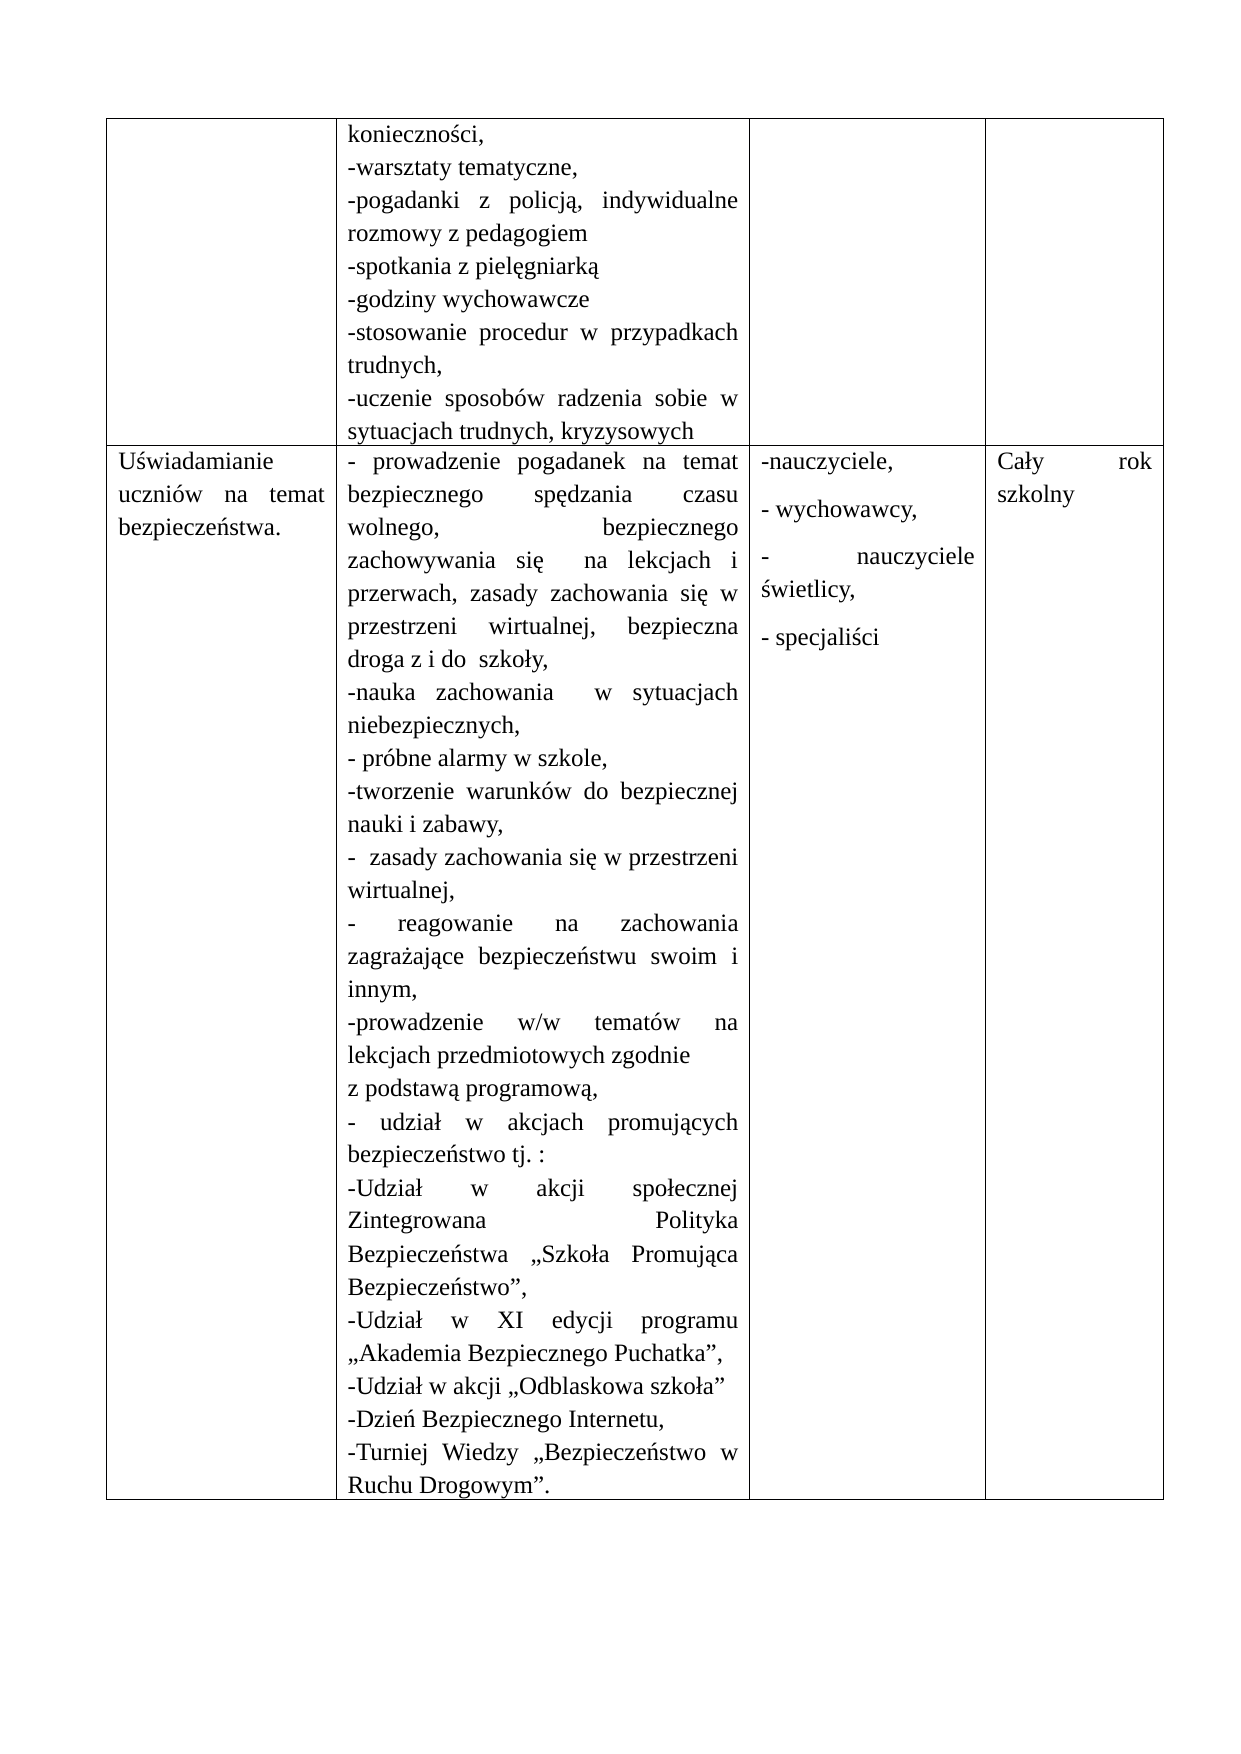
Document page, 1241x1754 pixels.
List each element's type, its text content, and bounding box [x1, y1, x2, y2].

table_cell Uświadamianie uczniów na temat bezpieczeństwa. [107, 446, 336, 1498]
table_cell Cały rok szkolny [986, 446, 1163, 1498]
table_cell - prowadzenie pogadanek na temat bezpiecznego spędzania czasu wolnego, bezpiecznego zachowywania się na lekcjach i przerwach, zasady zachowania się w przestrzeni wirtualnej, bezpieczna droga z i do szkoły, -nauka zachowania w sytuacjach niebezpiecznych, - próbne alarmy w szkole, -tworzenie warunków do bezpiecznej nauki i zabawy, - zasady zachowania się w przestrzeni wirtualnej, - reagowanie na zachowania zagrażające bezpieczeństwu swoim i innym, -prowadzenie w/w tematów na lekcjach przedmiotowych zgodnie z podstawą programową, - udział w akcjach promujących bezpieczeństwo tj. : -Udział w akcji społecznej Zintegrowana Polityka Bezpieczeństwa „Szkoła Promująca Bezpieczeństwo”, -Udział w XI edycji programu „Akademia Bezpiecznego Puchatka”, -Udział w akcji „Odblaskowa szkoła” -Dzień Bezpiecznego Internetu, -Turniej Wiedzy „Bezpieczeństwo w Ruchu Drogowym”. [337, 446, 749, 1498]
table_cell [986, 119, 1163, 445]
table_cell konieczności, -warsztaty tematyczne, -pogadanki z policją, indywidualne rozmowy z pedagogiem -spotkania z pielęgniarką -godziny wychowawcze -stosowanie procedur w przypadkach trudnych, -uczenie sposobów radzenia sobie w sytuacjach trudnych, kryzysowych [337, 119, 749, 445]
table_cell [107, 119, 336, 445]
table_cell -nauczyciele, - wychowawcy, - nauczyciele świetlicy, - specjaliści [750, 446, 985, 1498]
table_cell [750, 119, 985, 445]
